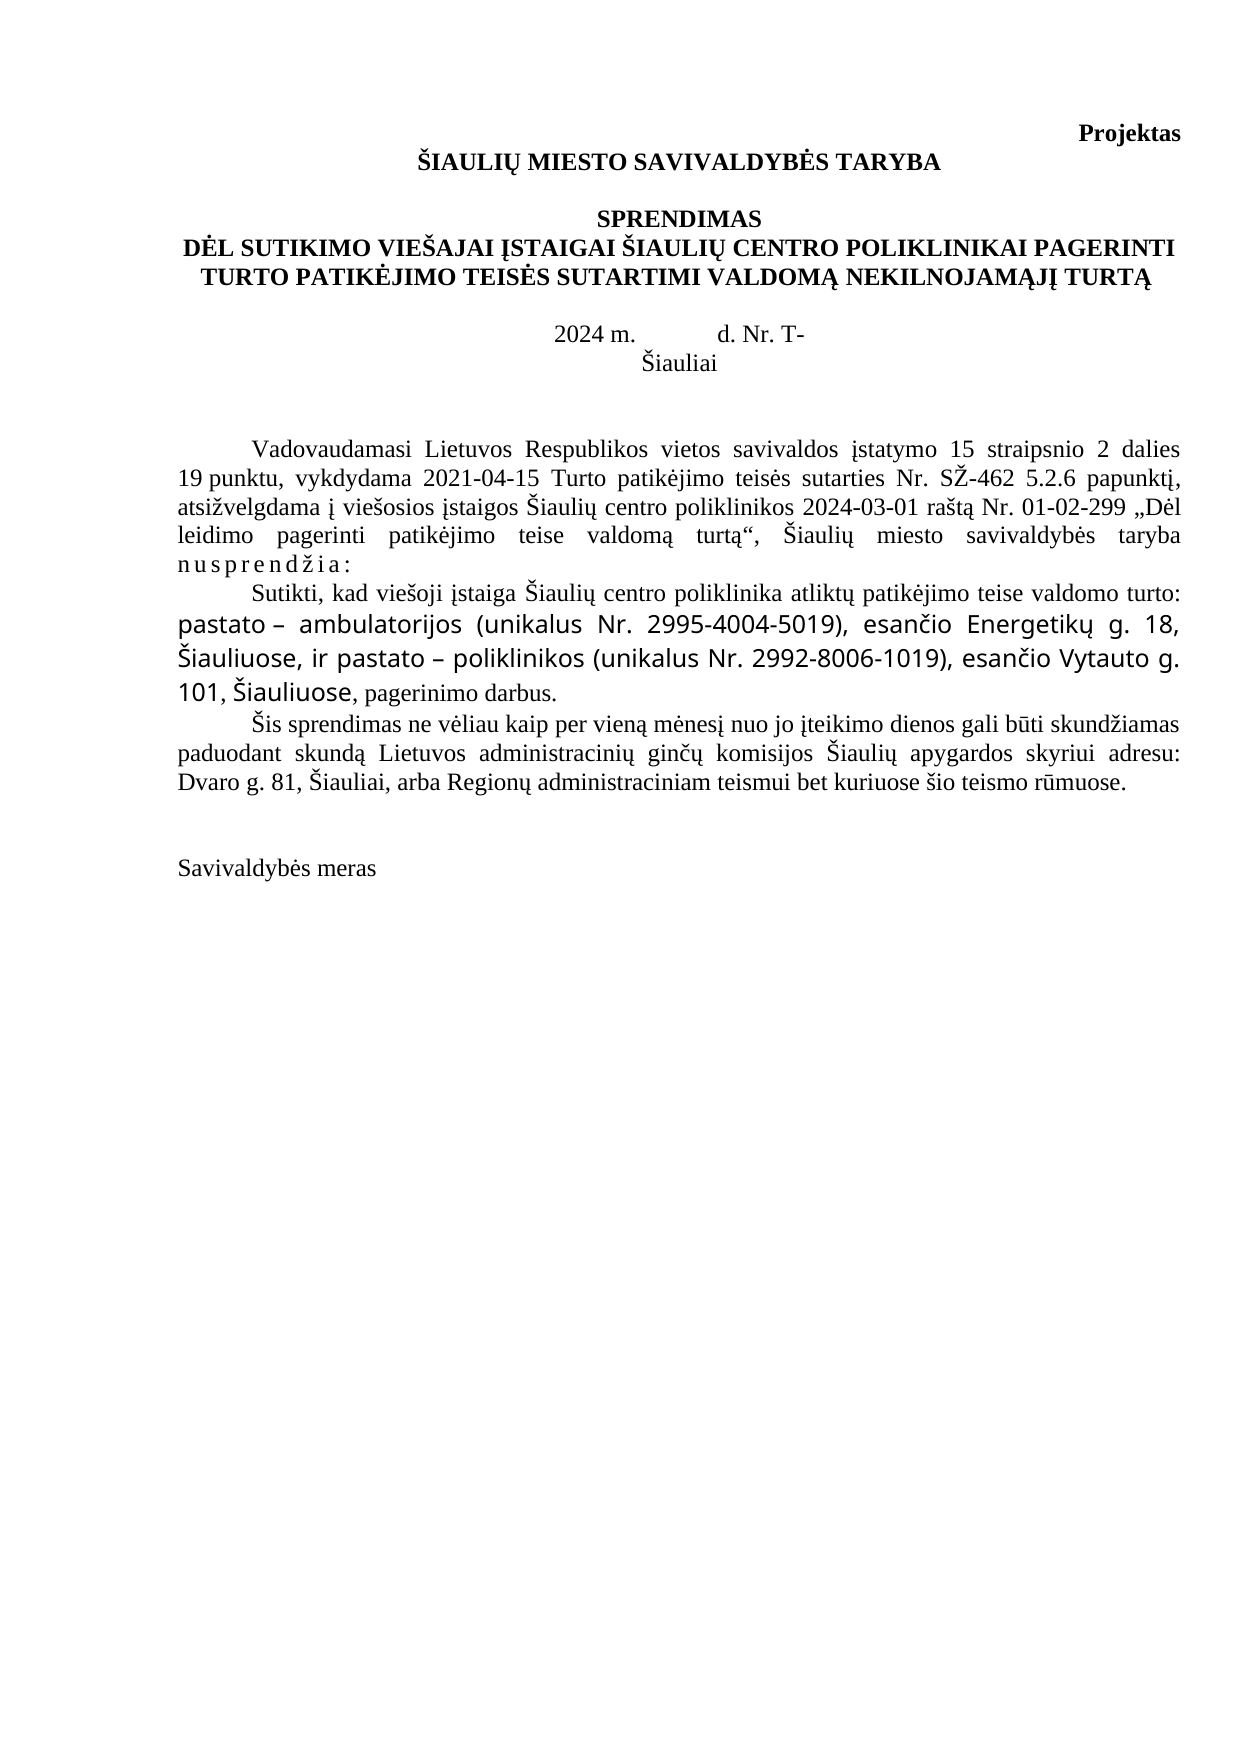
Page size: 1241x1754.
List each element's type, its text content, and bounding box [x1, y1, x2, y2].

text Vadovaudamasi Lietuvos Respublikos vietos savivaldos įstatymo 15 straipsnio 2 dalies 19 punktu, vykdydama 2021-04-15 Turto patikėjimo teisės sutarties Nr. SŽ-462 5.2.6 papunktį, atsižvelgdama į viešosios įstaigos Šiaulių centro poliklinikos 2024-03-01 raštą Nr. 01-02-299 „Dėl leidimo pagerinti patikėjimo teise valdomą turtą“, Šiaulių miesto savivaldybės taryba nusprendžia: [177, 434, 1181, 578]
text 2024 m. d. Nr. T- [177, 319, 1181, 348]
text Šis sprendimas ne vėliau kaip per vieną mėnesį nuo jo įteikimo dienos gali būti skundžiamas paduodant skundą Lietuvos administracinių ginčų komisijos Šiaulių apygardos skyriui adresu: Dvaro g. 81, Šiauliai, arba Regionų administraciniam teismui bet kuriuose šio teismo rūmuose. [177, 709, 1181, 795]
text Projektas [177, 118, 1181, 147]
text Sutikti, kad viešoji įstaiga Šiaulių centro poliklinika atliktų patikėjimo teise valdomo turto: pastato – ambulatorijos (unikalus Nr. 2995-4004-5019), esančio Energetikų g. 18, Šiauliuose, ir pastato – poliklinikos (unikalus Nr. 2992-8006-1019), esančio Vytauto g. 101, Šiauliuose, pagerinimo darbus. [177, 578, 1181, 709]
text Šiauliai [177, 348, 1181, 377]
text ŠIAULIŲ MIESTO SAVIVALDYBĖS TARYBA [177, 147, 1181, 176]
text Savivaldybės meras [177, 853, 1181, 882]
text DĖL SUTIKIMO VIEŠAJAI ĮSTAIGAI ŠIAULIŲ CENTRO POLIKLINIKAI PAGERINTI TURTO PATIKĖJIMO TEISĖS SUTARTIMI VALDOMĄ NEKILNOJAMĄJĮ TURTĄ [177, 233, 1181, 291]
text SPRENDIMAS [177, 204, 1181, 233]
